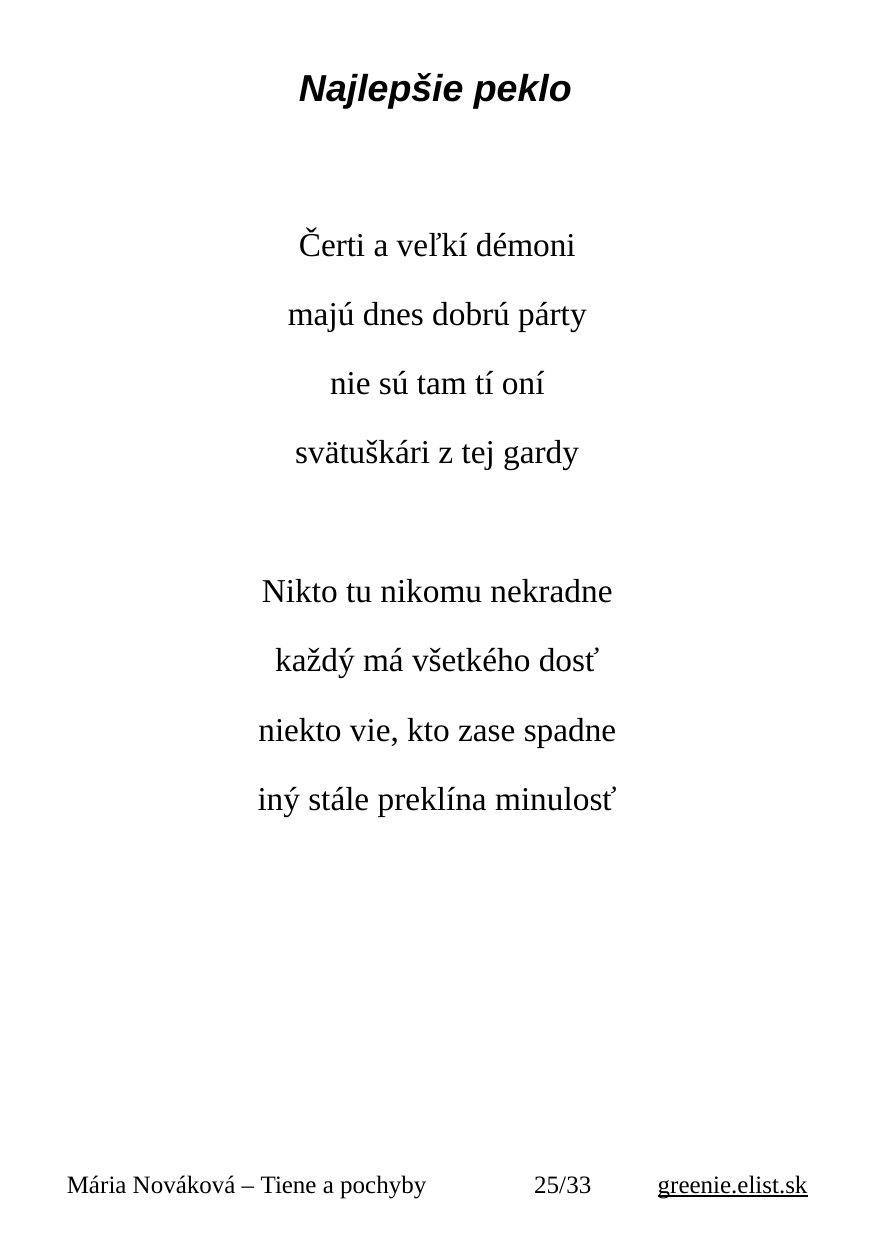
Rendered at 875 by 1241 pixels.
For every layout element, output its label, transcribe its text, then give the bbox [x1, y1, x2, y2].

text majú dnes dobrú párty [41, 294, 833, 332]
text nie sú tam tí oní [41, 363, 833, 402]
text iný stále preklína minulosť [41, 779, 833, 817]
text svätuškári z tej gardy [41, 433, 833, 471]
text Nikto tu nikomu nekradne [41, 571, 833, 609]
text niekto vie, kto zase spadne [41, 710, 833, 748]
text Čerti a veľkí démoni [41, 225, 833, 263]
subtitle Najlepšie peklo [41, 66, 833, 109]
text každý má všetkého dosť [41, 641, 833, 679]
